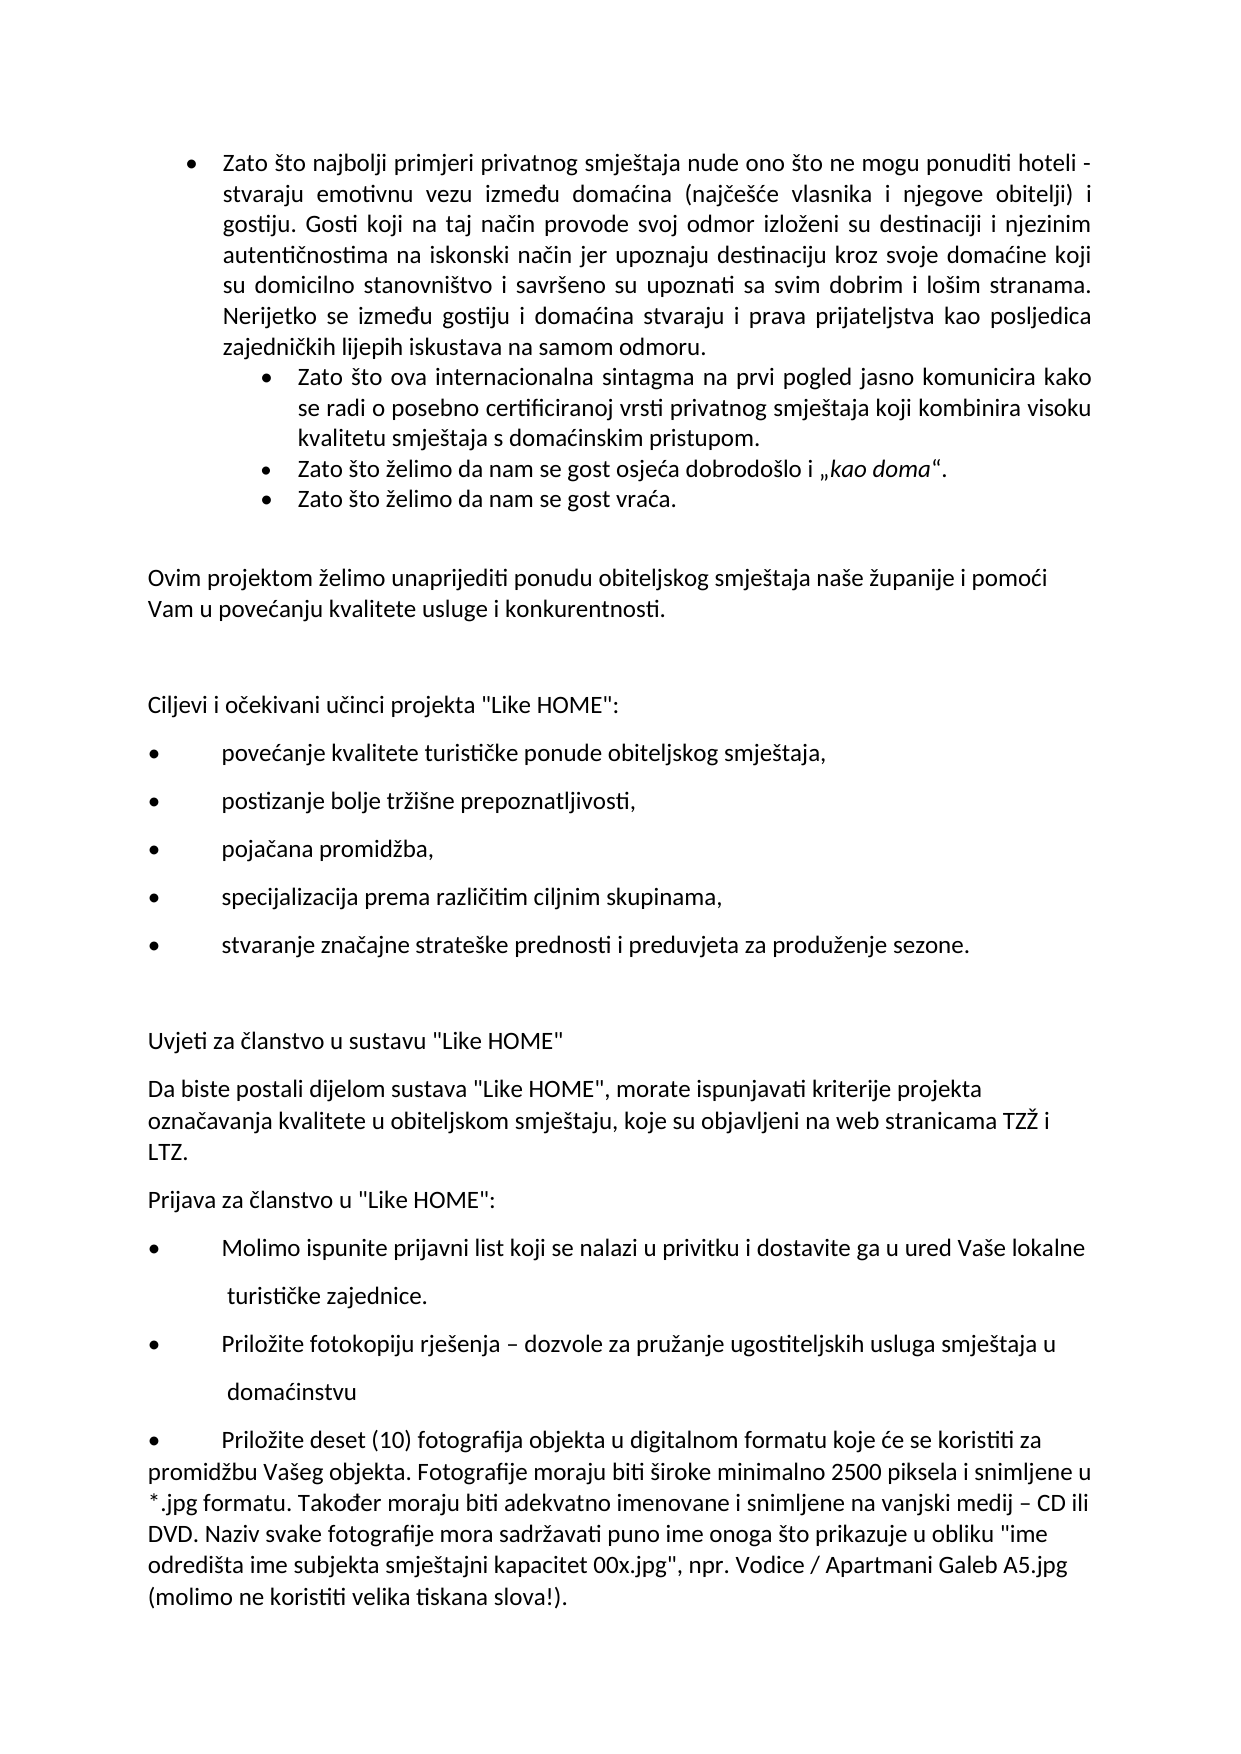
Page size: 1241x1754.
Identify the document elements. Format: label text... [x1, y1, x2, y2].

text • pojačana promidžba, [148, 833, 1093, 864]
text turističke zajednice. [148, 1280, 1093, 1311]
list Zato što želimo da nam se gost osjeća dobrodošlo i „kao doma“. [260, 453, 1093, 483]
list Zato što najbolji primjeri privatnog smještaja nude ono što ne mogu ponuditi hoteli - stvaraju emotivnu vezu između domaćina (najčešće vlasnika i njegove obitelji) i gostiju. Gosti koji na taj način provode svoj odmor izloženi su destinaciji i njezinim autentičnostima na iskonski način jer upoznaju destinaciju kroz svoje domaćine koji su domicilno stanovništvo i savršeno su upoznati sa svim dobrim i lošim stranama. Nerijetko se između gostiju i domaćina stvaraju i prava prijateljstva kao posljedica zajedničkih lijepih iskustava na samom odmoru. [185, 148, 1093, 361]
text domaćinstvu [148, 1376, 1093, 1407]
text • stvaranje značajne strateške prednosti i preduvjeta za produženje sezone. [148, 929, 1093, 960]
text • povećanje kvalitete turističke ponude obiteljskog smještaja, [148, 737, 1093, 768]
text Uvjeti za članstvo u sustavu "Like HOME" [148, 1025, 1093, 1056]
text Ovim projektom želimo unaprijediti ponudu obiteljskog smještaja naše županije i pomoći Vam u povećanju kvalitete usluge i konkurentnosti. [148, 562, 1093, 624]
list Zato što ova internacionalna sintagma na prvi pogled jasno komunicira kako se radi o posebno certificiranoj vrsti privatnog smještaja koji kombinira visoku kvalitetu smještaja s domaćinskim pristupom. [260, 361, 1093, 453]
text • postizanje bolje tržišne prepoznatljivosti, [148, 785, 1093, 816]
text Prijava za članstvo u "Like HOME": [148, 1184, 1093, 1215]
text • Priložite fotokopiju rješenja – dozvole za pružanje ugostiteljskih usluga smještaja u [148, 1328, 1093, 1359]
text Da biste postali dijelom sustava "Like HOME", morate ispunjavati kriterije projekta označavanja kvalitete u obiteljskom smještaju, koje su objavljeni na web stranicama TZŽ i LTZ. [148, 1073, 1093, 1167]
text • Molimo ispunite prijavni list koji se nalazi u privitku i dostavite ga u ured Vaše lokalne [148, 1232, 1093, 1263]
list Zato što želimo da nam se gost vraća. [260, 483, 1093, 514]
text • Priložite deset (10) fotografija objekta u digitalnom formatu koje će se koristiti za promidžbu Vašeg objekta. Fotografije moraju biti široke minimalno 2500 piksela i snimljene u *.jpg formatu. Također moraju biti adekvatno imenovane i snimljene na vanjski medij – CD ili DVD. Naziv svake fotografije mora sadržavati puno ime onoga što prikazuje u obliku "ime odredišta ime subjekta smještajni kapacitet 00x.jpg", npr. Vodice / Apartmani Galeb A5.jpg (molimo ne koristiti velika tiskana slova!). [148, 1424, 1093, 1612]
text Ciljevi i očekivani učinci projekta "Like HOME": [148, 689, 1093, 720]
text • specijalizacija prema različitim ciljnim skupinama, [148, 881, 1093, 912]
